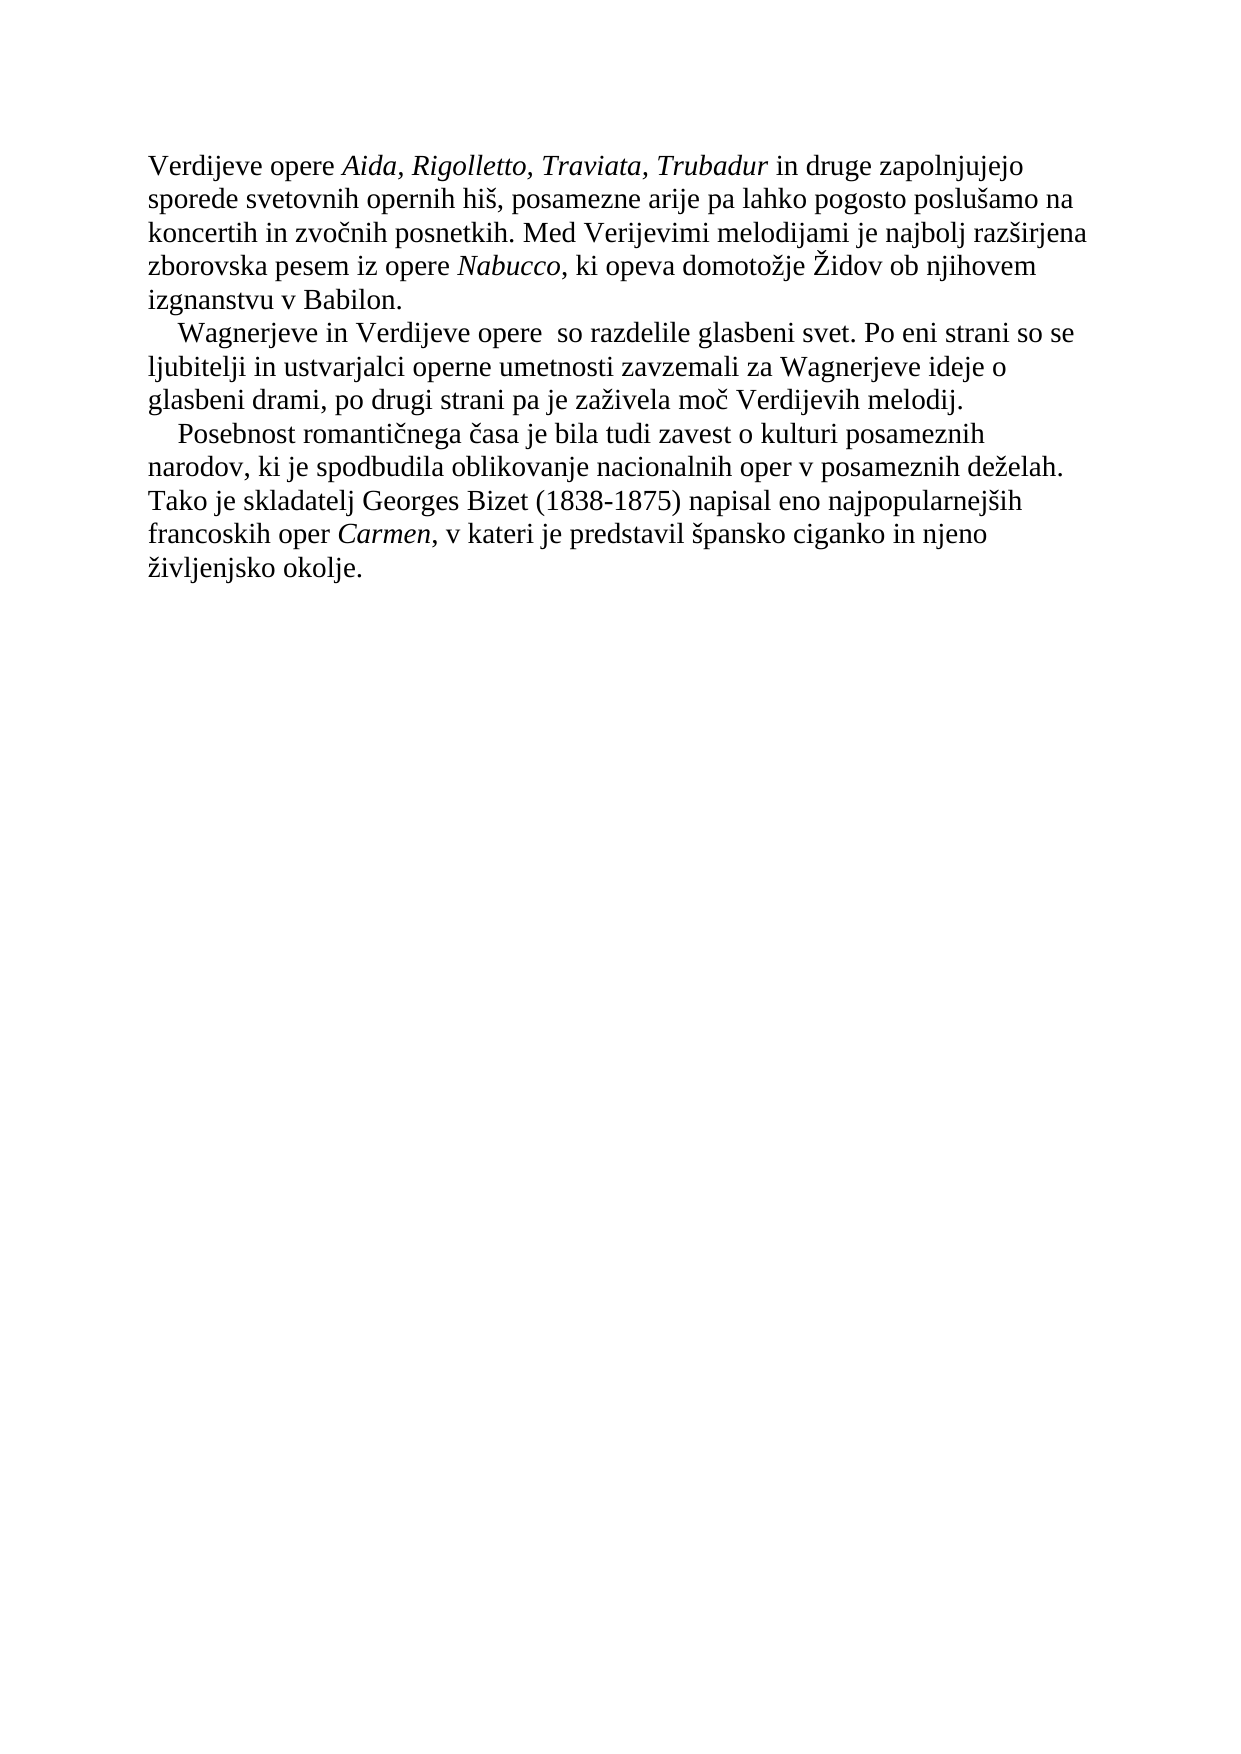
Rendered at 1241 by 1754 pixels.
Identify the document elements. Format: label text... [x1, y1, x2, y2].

text Verdijeve opere Aida, Rigolletto, Traviata, Trubadur in druge zapolnjujejo sporede svetovnih opernih hiš, posamezne arije pa lahko pogosto poslušamo na koncertih in zvočnih posnetkih. Med Verijevimi melodijami je najbolj razširjena zborovska pesem iz opere Nabucco, ki opeva domotožje Židov ob njihovem izgnanstvu v Babilon. [148, 148, 1093, 315]
text Posebnost romantičnega časa je bila tudi zavest o kulturi posameznih narodov, ki je spodbudila oblikovanje nacionalnih oper v posameznih deželah. Tako je skladatelj Georges Bizet (1838-1875) napisal eno najpopularnejših francoskih oper Carmen, v kateri je predstavil špansko ciganko in njeno življenjsko okolje. [148, 416, 1093, 584]
text Wagnerjeve in Verdijeve opere so razdelile glasbeni svet. Po eni strani so se ljubitelji in ustvarjalci operne umetnosti zavzemali za Wagnerjeve ideje o glasbeni drami, po drugi strani pa je zaživela moč Verdijevih melodij. [148, 315, 1093, 416]
